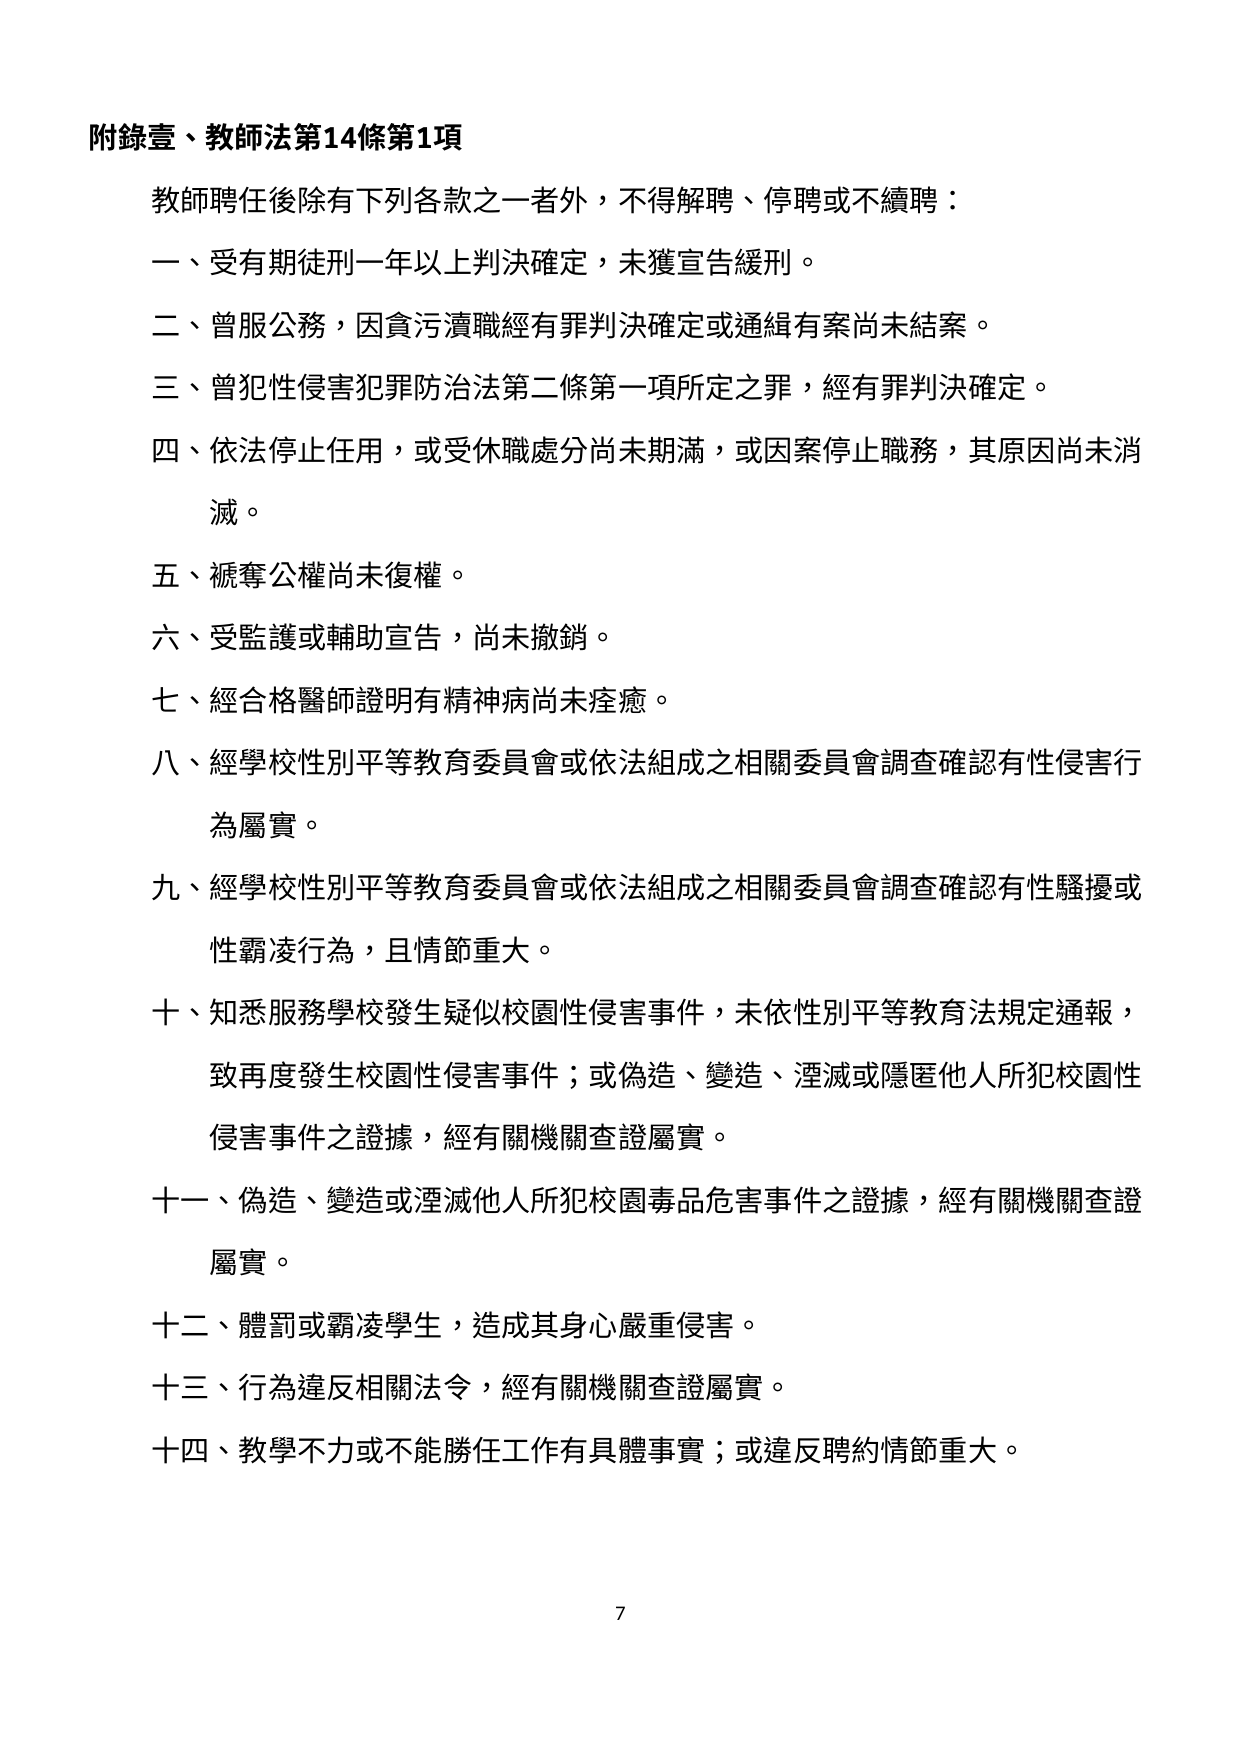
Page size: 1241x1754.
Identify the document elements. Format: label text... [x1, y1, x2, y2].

text 二、曾服公務，因貪污瀆職經有罪判決確定或通緝有案尚未結案。 [151, 282, 1152, 344]
text 十三、行為違反相關法令，經有關機關查證屬實。 [151, 1344, 1152, 1407]
text 十、知悉服務學校發生疑似校園性侵害事件，未依性別平等教育法規定通報，致再度發生校園性侵害事件；或偽造、變造、湮滅或隱匿他人所犯校園性侵害事件之證據，經有關機關查證屬實。 [151, 969, 1152, 1157]
text 八、經學校性別平等教育委員會或依法組成之相關委員會調查確認有性侵害行為屬實。 [151, 719, 1152, 844]
text 十二、體罰或霸凌學生，造成其身心嚴重侵害。 [151, 1282, 1152, 1344]
text 四、依法停止任用，或受休職處分尚未期滿，或因案停止職務，其原因尚未消滅。 [151, 407, 1152, 532]
text 三、曾犯性侵害犯罪防治法第二條第一項所定之罪，經有罪判決確定。 [151, 344, 1152, 407]
text 六、受監護或輔助宣告，尚未撤銷。 [151, 594, 1152, 657]
text 一、受有期徒刑一年以上判決確定，未獲宣告緩刑。 [151, 219, 1152, 282]
text 五、褫奪公權尚未復權。 [151, 532, 1152, 594]
text 九、經學校性別平等教育委員會或依法組成之相關委員會調查確認有性騷擾或性霸凌行為，且情節重大。 [151, 844, 1152, 969]
text 教師聘任後除有下列各款之一者外，不得解聘、停聘或不續聘： [151, 157, 1152, 219]
text 十四、教學不力或不能勝任工作有具體事實；或違反聘約情節重大。 [151, 1407, 1152, 1469]
text 十一、偽造、變造或湮滅他人所犯校園毒品危害事件之證據，經有關機關查證屬實。 [151, 1157, 1152, 1282]
text 七、經合格醫師證明有精神病尚未痊癒。 [151, 657, 1152, 719]
text 附錄壹、教師法第14條第1項 [89, 94, 1152, 157]
